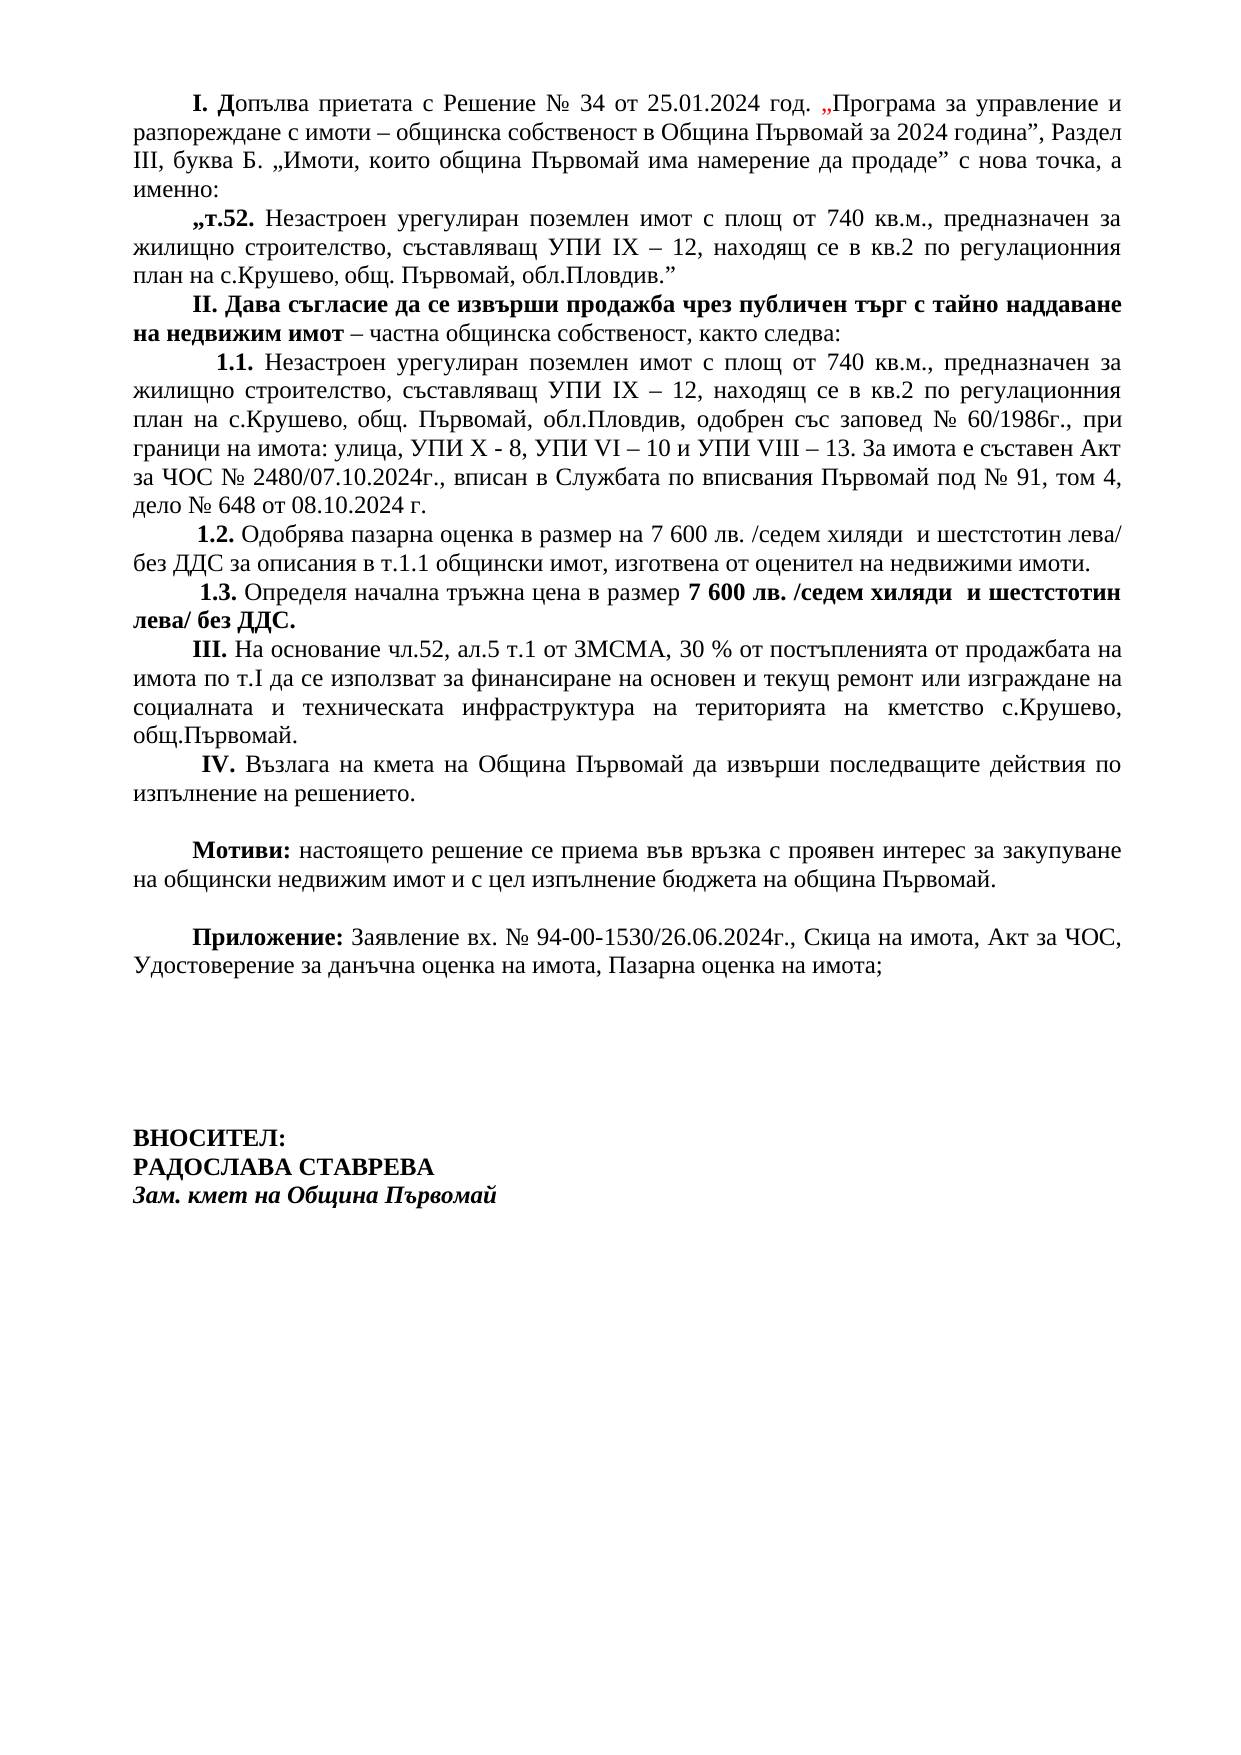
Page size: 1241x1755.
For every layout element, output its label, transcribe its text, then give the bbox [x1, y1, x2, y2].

text Приложение: Заявление вх. № 94-00-1530/26.06.2024г., Скица на имота, Акт за ЧОС, Удостоверение за данъчна оценка на имота, Пазарна оценка на имота; [133, 922, 1122, 979]
text ІI. Дава съгласие да се извърши продажба чрез публичен търг с тайно наддаване на недвижим имот – частна общинска собственост, както следва: [133, 289, 1122, 347]
text ІIІ. На основание чл.52, ал.5 т.1 от ЗМСМА, 30 % от постъпленията от продажбата на имота по т.I да се използват за финансиране на основен и текущ ремонт или изграждане на социалната и техническата инфраструктура на територията на кметство с.Крушево, общ.Първомай. [133, 634, 1122, 749]
text 1.1. Незастроен урегулиран поземлен имот с площ от 740 кв.м., предназначен за жилищно строителство, съставляващ УПИ IХ – 12, находящ се в кв.2 по регулационния план на с.Крушево, общ. Първомай, обл.Пловдив, одобрен със заповед № 60/1986г., при граници на имота: улица, УПИ Х - 8, УПИ VІ – 10 и УПИ VІІІ – 13. За имота е съставен Акт за ЧОС № 2480/07.10.2024г., вписан в Службата по вписвания Първомай под № 91, том 4, дело № 648 от 08.10.2024 г. [133, 347, 1122, 519]
text I. Допълва приетата с Решение № 34 от 25.01.2024 год. „Програма за управление и разпореждане с имоти – общинска собственост в Община Първомай за 2024 година”, Раздел ІІІ, буква Б. „Имоти, които община Първомай има намерение да продаде” с нова точка, а именно: [133, 88, 1122, 203]
text Зам. кмет на Община Първомай [133, 1180, 1122, 1209]
text 1.3. Определя начална тръжна цена в размер 7 600 лв. /седем хиляди и шестстотин лева/ без ДДС. [133, 577, 1122, 634]
text 1.2. Одобрява пазарна оценка в размер на 7 600 лв. /седем хиляди и шестстотин лева/ без ДДС за описания в т.1.1 общински имот, изготвена от оценител на недвижими имоти. [133, 519, 1122, 577]
text Мотиви: настоящето решение се приема във връзка с проявен интерес за закупуване на общински недвижим имот и с цел изпълнение бюджета на община Първомай. [133, 835, 1122, 893]
text РАДОСЛАВА СТАВРЕВА [133, 1152, 1122, 1180]
text „т.52. Незастроен урегулиран поземлен имот с площ от 740 кв.м., предназначен за жилищно строителство, съставляващ УПИ IХ – 12, находящ се в кв.2 по регулационния план на с.Крушево, общ. Първомай, обл.Пловдив.” [133, 203, 1122, 289]
text IV. Възлага на кмета на Община Първомай да извърши последващите действия по изпълнение на решението. [133, 749, 1122, 807]
text ВНОСИТЕЛ: [133, 1123, 1122, 1152]
